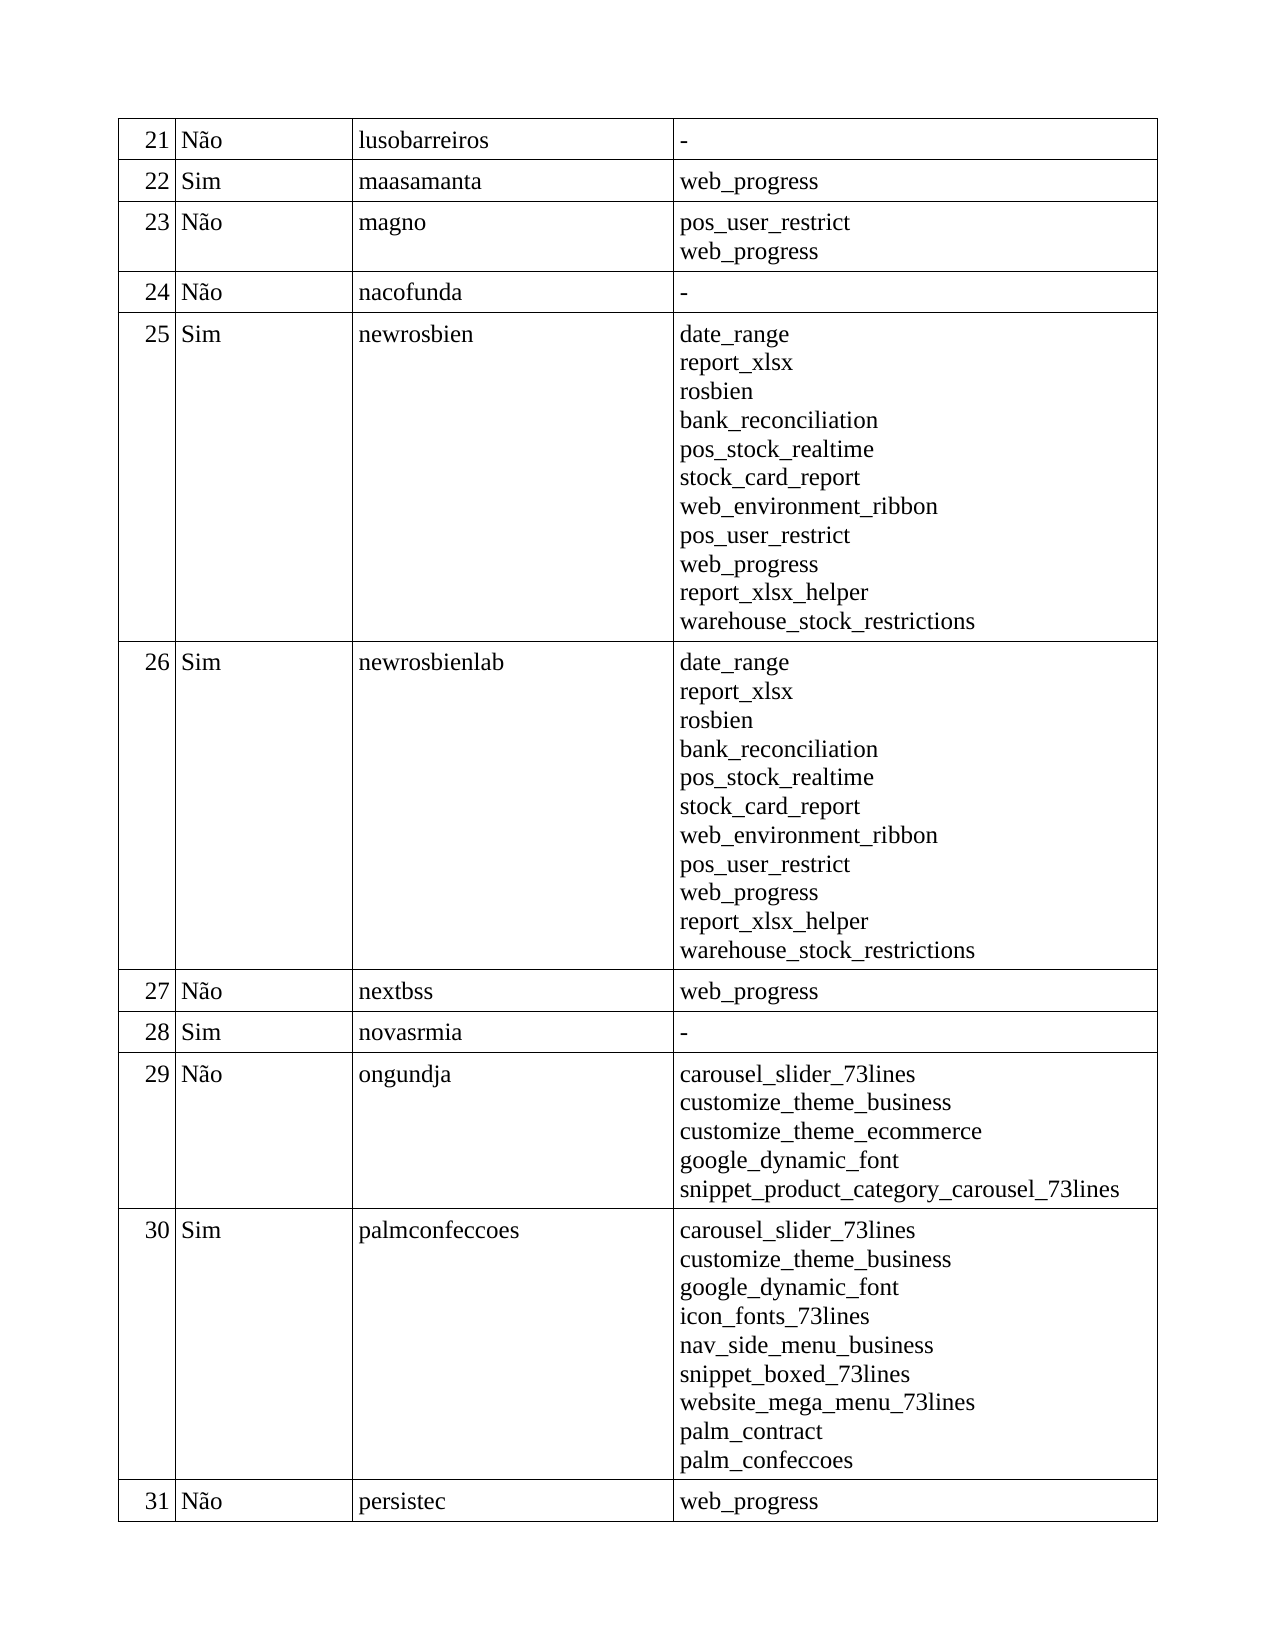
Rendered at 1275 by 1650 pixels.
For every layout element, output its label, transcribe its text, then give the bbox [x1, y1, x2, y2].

table_cell 21 [119, 119, 175, 159]
table_cell nextbss [353, 970, 673, 1011]
table_cell date_range report_xlsx rosbien bank_reconciliation pos_stock_realtime stock_card_report web_environment_ribbon pos_user_restrict web_progress report_xlsx_helper warehouse_stock_restrictions [674, 642, 1157, 969]
table_cell maasamanta [353, 160, 673, 201]
table_cell 26 [119, 642, 175, 969]
table_cell Não [176, 970, 352, 1011]
table_cell 28 [119, 1012, 175, 1052]
table_cell 25 [119, 313, 175, 641]
table_cell persistec [353, 1480, 673, 1521]
table_cell 30 [119, 1209, 175, 1479]
table_cell Não [176, 119, 352, 159]
table_cell palmconfeccoes [353, 1209, 673, 1479]
table_cell newrosbienlab [353, 642, 673, 969]
table_cell novasrmia [353, 1012, 673, 1052]
table_cell Não [176, 272, 352, 312]
table_cell 31 [119, 1480, 175, 1521]
table_cell Sim [176, 160, 352, 201]
table_cell ongundja [353, 1053, 673, 1208]
table_cell nacofunda [353, 272, 673, 312]
table_cell carousel_slider_73lines customize_theme_business customize_theme_ecommerce google_dynamic_font snippet_product_category_carousel_73lines [674, 1053, 1157, 1208]
table_cell - [674, 272, 1157, 312]
table_cell Sim [176, 642, 352, 969]
table_cell - [674, 1012, 1157, 1052]
table_cell - [674, 119, 1157, 159]
table_cell Sim [176, 313, 352, 641]
table_cell Sim [176, 1209, 352, 1479]
table_cell 24 [119, 272, 175, 312]
table_cell web_progress [674, 1480, 1157, 1521]
table_cell date_range report_xlsx rosbien bank_reconciliation pos_stock_realtime stock_card_report web_environment_ribbon pos_user_restrict web_progress report_xlsx_helper warehouse_stock_restrictions [674, 313, 1157, 641]
table_cell Não [176, 1053, 352, 1208]
table_cell magno [353, 202, 673, 271]
table_cell 29 [119, 1053, 175, 1208]
table_cell carousel_slider_73lines customize_theme_business google_dynamic_font icon_fonts_73lines nav_side_menu_business snippet_boxed_73lines website_mega_menu_73lines palm_contract palm_confeccoes [674, 1209, 1157, 1479]
table_cell 27 [119, 970, 175, 1011]
table_cell pos_user_restrict web_progress [674, 202, 1157, 271]
table_cell web_progress [674, 970, 1157, 1011]
table_cell web_progress [674, 160, 1157, 201]
table_cell Não [176, 202, 352, 271]
table_cell 23 [119, 202, 175, 271]
table_cell lusobarreiros [353, 119, 673, 159]
table_cell Não [176, 1480, 352, 1521]
table_cell Sim [176, 1012, 352, 1052]
table_cell newrosbien [353, 313, 673, 641]
table_cell 22 [119, 160, 175, 201]
